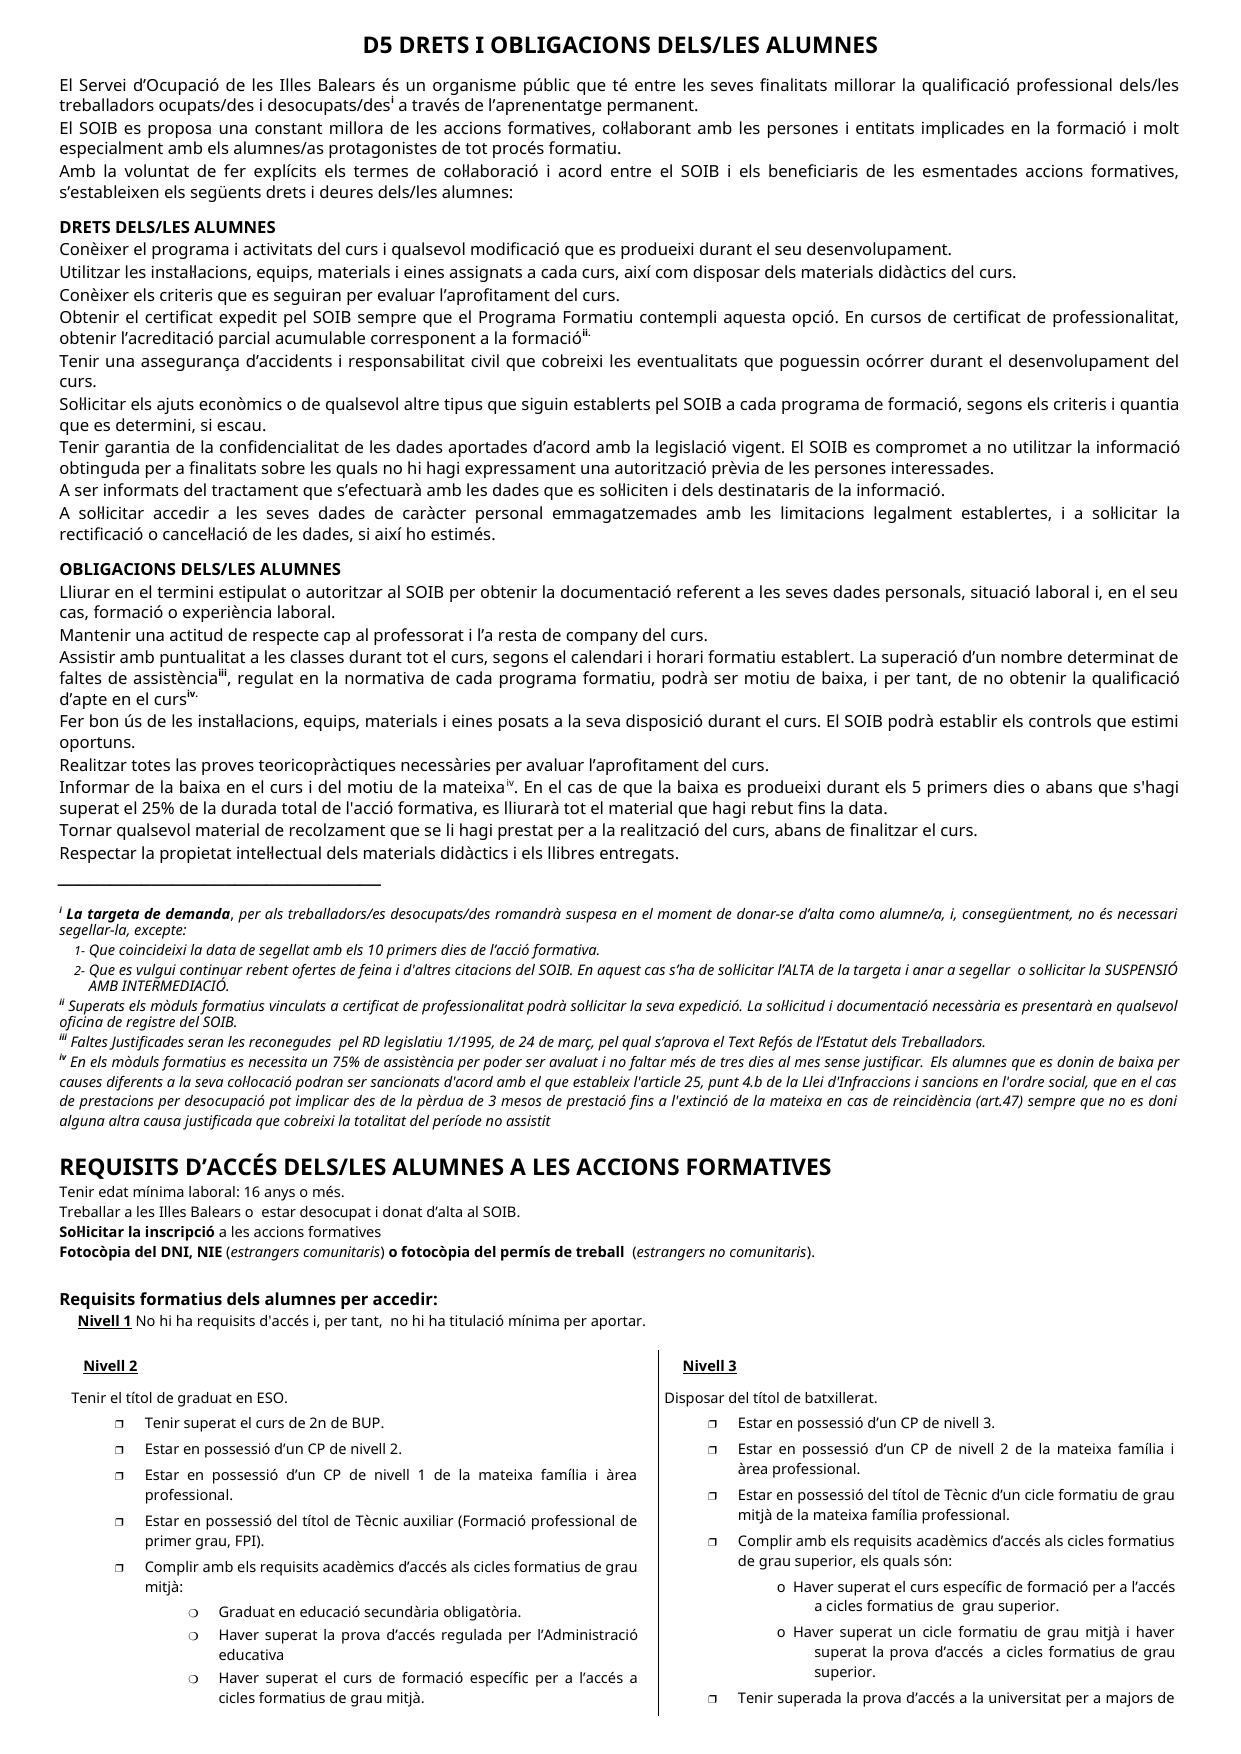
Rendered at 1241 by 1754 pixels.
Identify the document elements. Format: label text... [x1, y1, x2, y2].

text El Servei d’Ocupació de les Illes Balears és un organisme públic que té entre les seves finalitats millorar la qualificació professional dels/les treballadors ocupats/des i desocupats/desi a través de l’aprenentatge permanent. [59, 73, 1181, 116]
table_header Nivell 3 [659, 1350, 1181, 1382]
text i La targeta de demanda, per als treballadors/es desocupats/des romandrà suspesa en el moment de donar-se d’alta como alumne/a, i, consegüentment, no és necessari segellar-la, excepte: [59, 904, 1181, 940]
text Informar de la baixa en el curs i del motiu de la mateixaiv. En el cas de que la baixa es produeixi durant els 5 primers dies o abans que s'hagi superat el 25% de la durada total de l'acció formativa, es lliurarà tot el material que hagi rebut fins la data. [59, 776, 1181, 819]
text Sol·licitar la inscripció a les accions formatives [59, 1222, 1181, 1242]
text Conèixer els criteris que es seguiran per evaluar l’aprofitament del curs. [59, 283, 1181, 306]
text Obtenir el certificat expedit pel SOIB sempre que el Programa Formatiu contempli aquesta opció. En cursos de certificat de professionalitat, obtenir l’acreditació parcial acumulable corresponent a la formacióii. [59, 306, 1181, 349]
text Tenir una assegurança d’accidents i responsabilitat civil que cobreixi les eventualitats que poguessin ocórrer durant el desenvolupament del curs. [59, 349, 1181, 393]
text Fer bon ús de les instal·lacions, equips, materials i eines posats a la seva disposició durant el curs. El SOIB podrà establir els controls que estimi oportuns. [59, 710, 1181, 753]
text Nivell 1 No hi ha requisits d'accés i, per tant, no hi ha titulació mínima per aportar. [77, 1311, 1181, 1331]
table_cell Tenir el títol de graduat en ESO. Tenir superat el curs de 2n de BUP. Estar en possessió d’un CP de nivell 2. Estar en possessió d’un CP de nivell 1 de la mateixa família i àrea professional. Estar en possessió del títol de Tècnic auxiliar (Formació professional de primer grau, FPI). Complir amb els requisits acadèmics d’accés als cicles formatius de grau mitjà: Graduat en educació secundària obligatòria. Haver superat la prova d’accés regulada per l’Administració educativa Haver superat el curs de formació específic per a l’accés a cicles formatius de grau mitjà. Haver superat la prova d’accés de caràcter general als ensenyaments esportius de règim especial de grau mitjà i a les formacions esportives de nivell I. Haver superat la prova d’accés a qualsevol cicle formatiu de grau superior de formació professional. Tenir superada la prova d’accés a la universitat per a majors de 25 anys i/o 45 anys. Tenir o superar les proves de competències clau necessàries per cursar amb aprofitament la formació corresponent al certificat de professionalitat [59, 1382, 658, 1716]
text DRETS DELS/LES ALUMNES [59, 215, 1181, 238]
text Mantenir una actitud de respecte cap al professorat i l’a resta de company del curs. [59, 623, 1181, 646]
text REQUISITS D’ACCÉS DELS/LES ALUMNES A LES ACCIONS FORMATIVES [59, 1151, 1181, 1182]
text Tornar qualsevol material de recolzament que se li hagi prestat per a la realització del curs, abans de finalitzar el curs. [59, 819, 1181, 842]
text Treballar a les Illes Balears o estar desocupat i donat d’alta al SOIB. [59, 1202, 1181, 1222]
text El SOIB es proposa una constant millora de les accions formatives, col·laborant amb les persones i entitats implicades en la formació i molt especialment amb els alumnes/as protagonistes de tot procés formatiu. [59, 116, 1181, 160]
text Respectar la propietat intel·lectual dels materials didàctics i els llibres entregats. [59, 842, 1181, 864]
text Realitzar totes las proves teoricopràctiques necessàries per avaluar l’aprofitament del curs. [59, 753, 1181, 776]
text A sol·licitar accedir a les seves dades de caràcter personal emmagatzemades amb les limitacions legalment establertes, i a sol·licitar la rectificació o cancel·lació de les dades, si així ho estimés. [59, 502, 1181, 545]
text Sol·licitar els ajuts econòmics o de qualsevol altre tipus que siguin establerts pel SOIB a cada programa de formació, segons els criteris i quantia que es determini, si escau. [59, 393, 1181, 436]
text iv En els mòduls formatius es necessita un 75% de assistència per poder ser avaluat i no faltar més de tres dies al mes sense justificar. Els alumnes que es donin de baixa per causes diferents a la seva col·locació podran ser sancionats d'acord amb el que estableix l'article 25, punt 4.b de la Llei d'Infraccions i sancions en l'ordre social, que en el cas de prestacions per desocupació pot implicar des de la pèrdua de 3 mesos de prestació fins a l'extinció de la mateixa en cas de reincidència (art.47) sempre que no es doni alguna altra causa justificada que cobreixi la totalitat del període no assistit [59, 1051, 1181, 1131]
text ii Superats els mòduls formatius vinculats a certificat de professionalitat podrà sol·licitar la seva expedició. La sol·licitud i documentació necessària es presentarà en qualsevol oficina de registre del SOIB. [59, 996, 1181, 1032]
text Amb la voluntat de fer explícits els termes de col·laboració i acord entre el SOIB i els beneficiaris de les esmentades accions formatives, s’estableixen els següents drets i deures dels/les alumnes: [59, 160, 1181, 203]
text iii Faltes Justificades seran les reconegudes pel RD legislatiu 1/1995, de 24 de març, pel qual s’aprova el Text Refós de l’Estatut dels Treballadors. [59, 1032, 1181, 1051]
list Que coincideixi la data de segellat amb els 10 primers dies de l’acció formativa. [74, 940, 1181, 960]
text Assistir amb puntualitat a les classes durant tot el curs, segons el calendari i horari formatiu establert. La superació d’un nombre determinat de faltes de assistènciaiii, regulat en la normativa de cada programa formatiu, podrà ser motiu de baixa, i per tant, de no obtenir la qualificació d’apte en el cursiv. [59, 646, 1181, 710]
text Utilitzar les instal·lacions, equips, materials i eines assignats a cada curs, així com disposar dels materials didàctics del curs. [59, 261, 1181, 283]
text D5 DRETS I OBLIGACIONS DELS/LES ALUMNES [59, 29, 1181, 61]
text _______________________________ [59, 864, 1181, 888]
text Fotocòpia del DNI, NIE (estrangers comunitaris) o fotocòpia del permís de treball (estrangers no comunitaris). [59, 1242, 1181, 1262]
text OBLIGACIONS DELS/LES ALUMNES [59, 557, 1181, 580]
table_cell Disposar del títol de batxillerat. Estar en possessió d’un CP de nivell 3. Estar en possessió d’un CP de nivell 2 de la mateixa família i àrea professional. Estar en possessió del títol de Tècnic d’un cicle formatiu de grau mitjà de la mateixa família professional. Complir amb els requisits acadèmics d’accés als cicles formatius de grau superior, els quals són: o Haver superat el curs específic de formació per a l’accés a cicles formatius de grau superior. o Haver superat un cicle formatiu de grau mitjà i haver superat la prova d’accés a cicles formatius de grau superior. Tenir superada la prova d’accés a la universitat per a majors de [659, 1382, 1181, 1716]
text Tenir edat mínima laboral: 16 anys o més. [59, 1182, 1181, 1202]
list Que es vulgui continuar rebent ofertes de feina i d'altres citacions del SOIB. En aquest cas s’ha de sol·licitar l’ALTA de la targeta i anar a segellar o sol·licitar la SUSPENSIÓ AMB INTERMEDIACIÓ. [74, 960, 1181, 996]
text Lliurar en el termini estipulat o autoritzar al SOIB per obtenir la documentació referent a les seves dades personals, situació laboral i, en el seu cas, formació o experiència laboral. [59, 580, 1181, 623]
text Conèixer el programa i activitats del curs i qualsevol modificació que es produeixi durant el seu desenvolupament. [59, 238, 1181, 261]
text Tenir garantia de la confidencialitat de les dades aportades d’acord amb la legislació vigent. El SOIB es compromet a no utilitzar la informació obtinguda per a finalitats sobre les quals no hi hagi expressament una autorització prèvia de les persones interessades. [59, 436, 1181, 479]
text A ser informats del tractament que s’efectuarà amb les dades que es sol·liciten i dels destinataris de la informació. [59, 479, 1181, 502]
text Requisits formatius dels alumnes per accedir: [59, 1288, 1181, 1311]
table_header Nivell 2 [59, 1350, 658, 1382]
